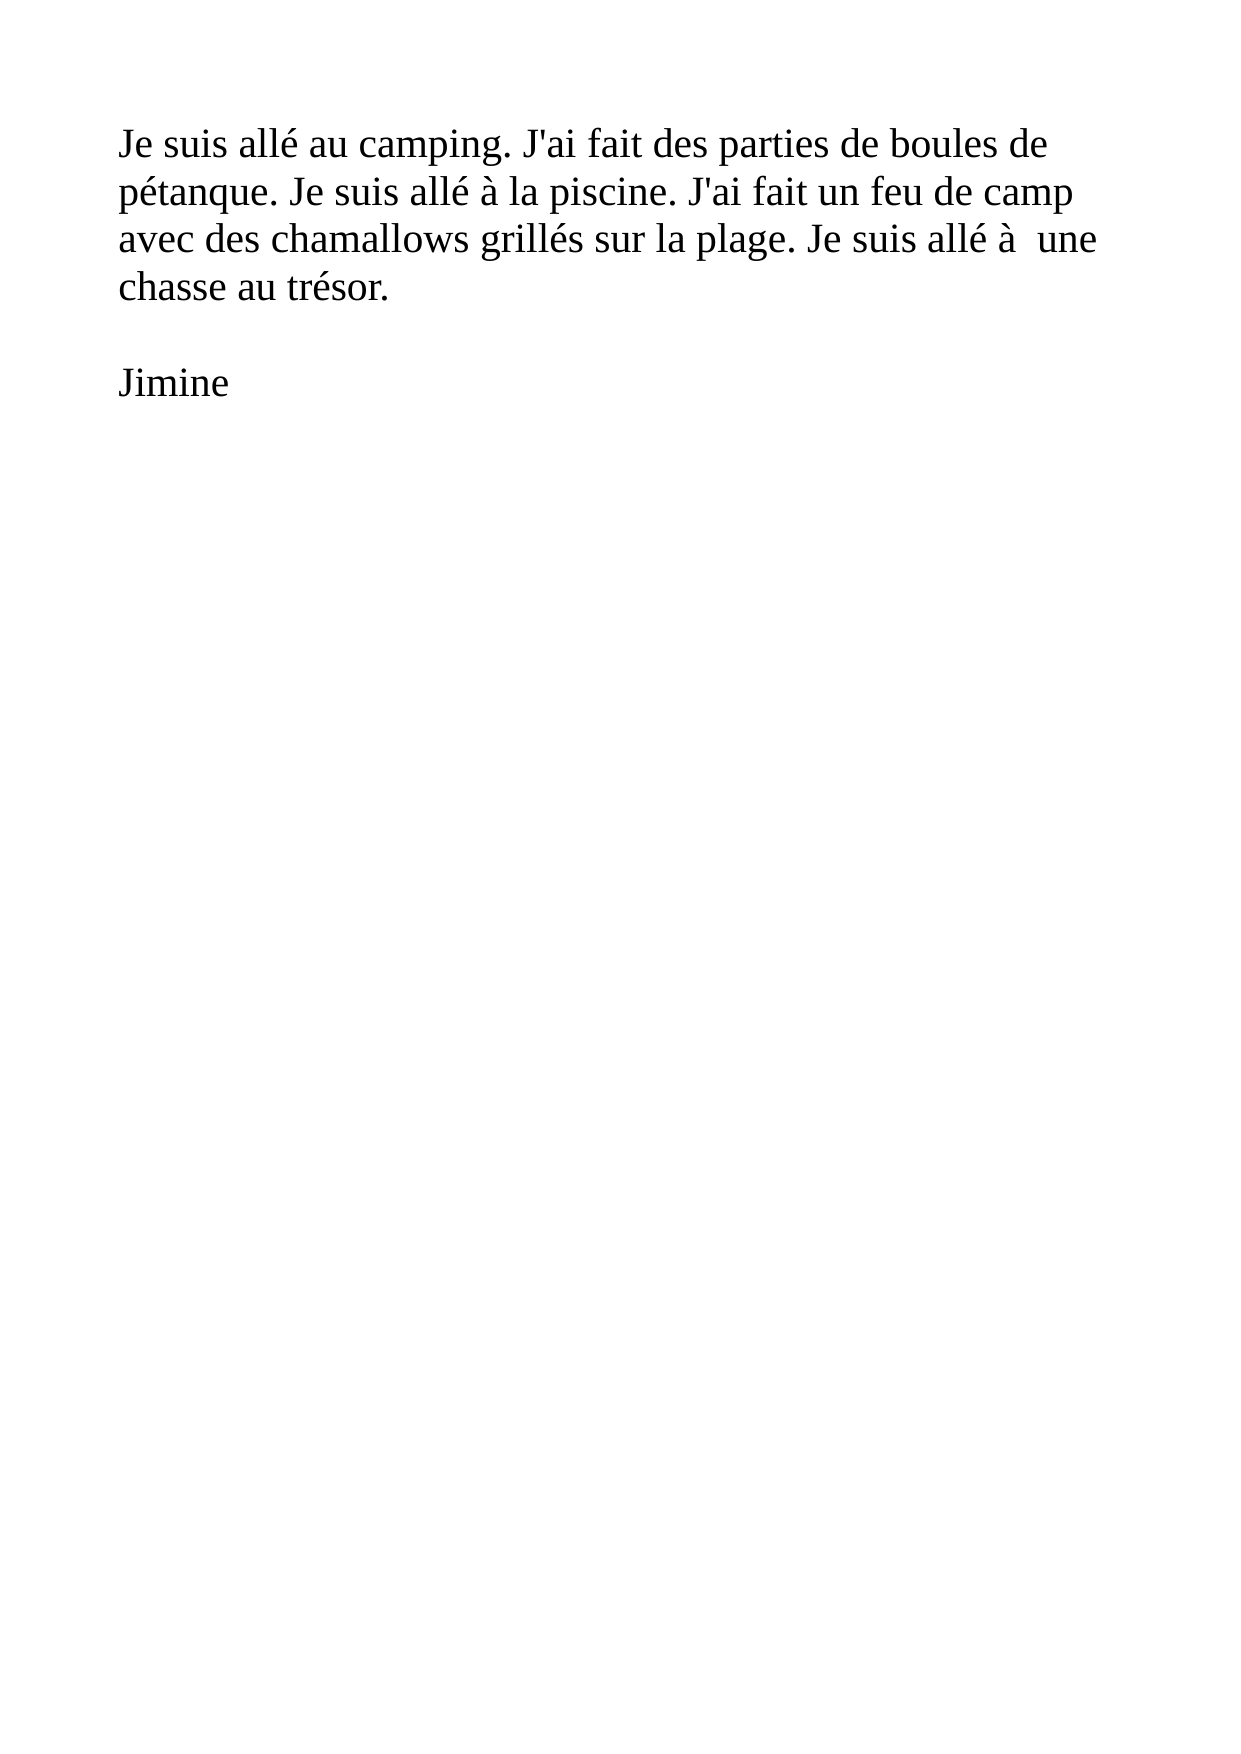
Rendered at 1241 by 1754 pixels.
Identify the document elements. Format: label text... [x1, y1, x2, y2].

text Jimine [118, 358, 1122, 406]
text Je suis allé au camping. J'ai fait des parties de boules de pétanque. Je suis allé à la piscine. J'ai fait un feu de camp avec des chamallows grillés sur la plage. Je suis allé à une chasse au trésor. [118, 118, 1122, 310]
